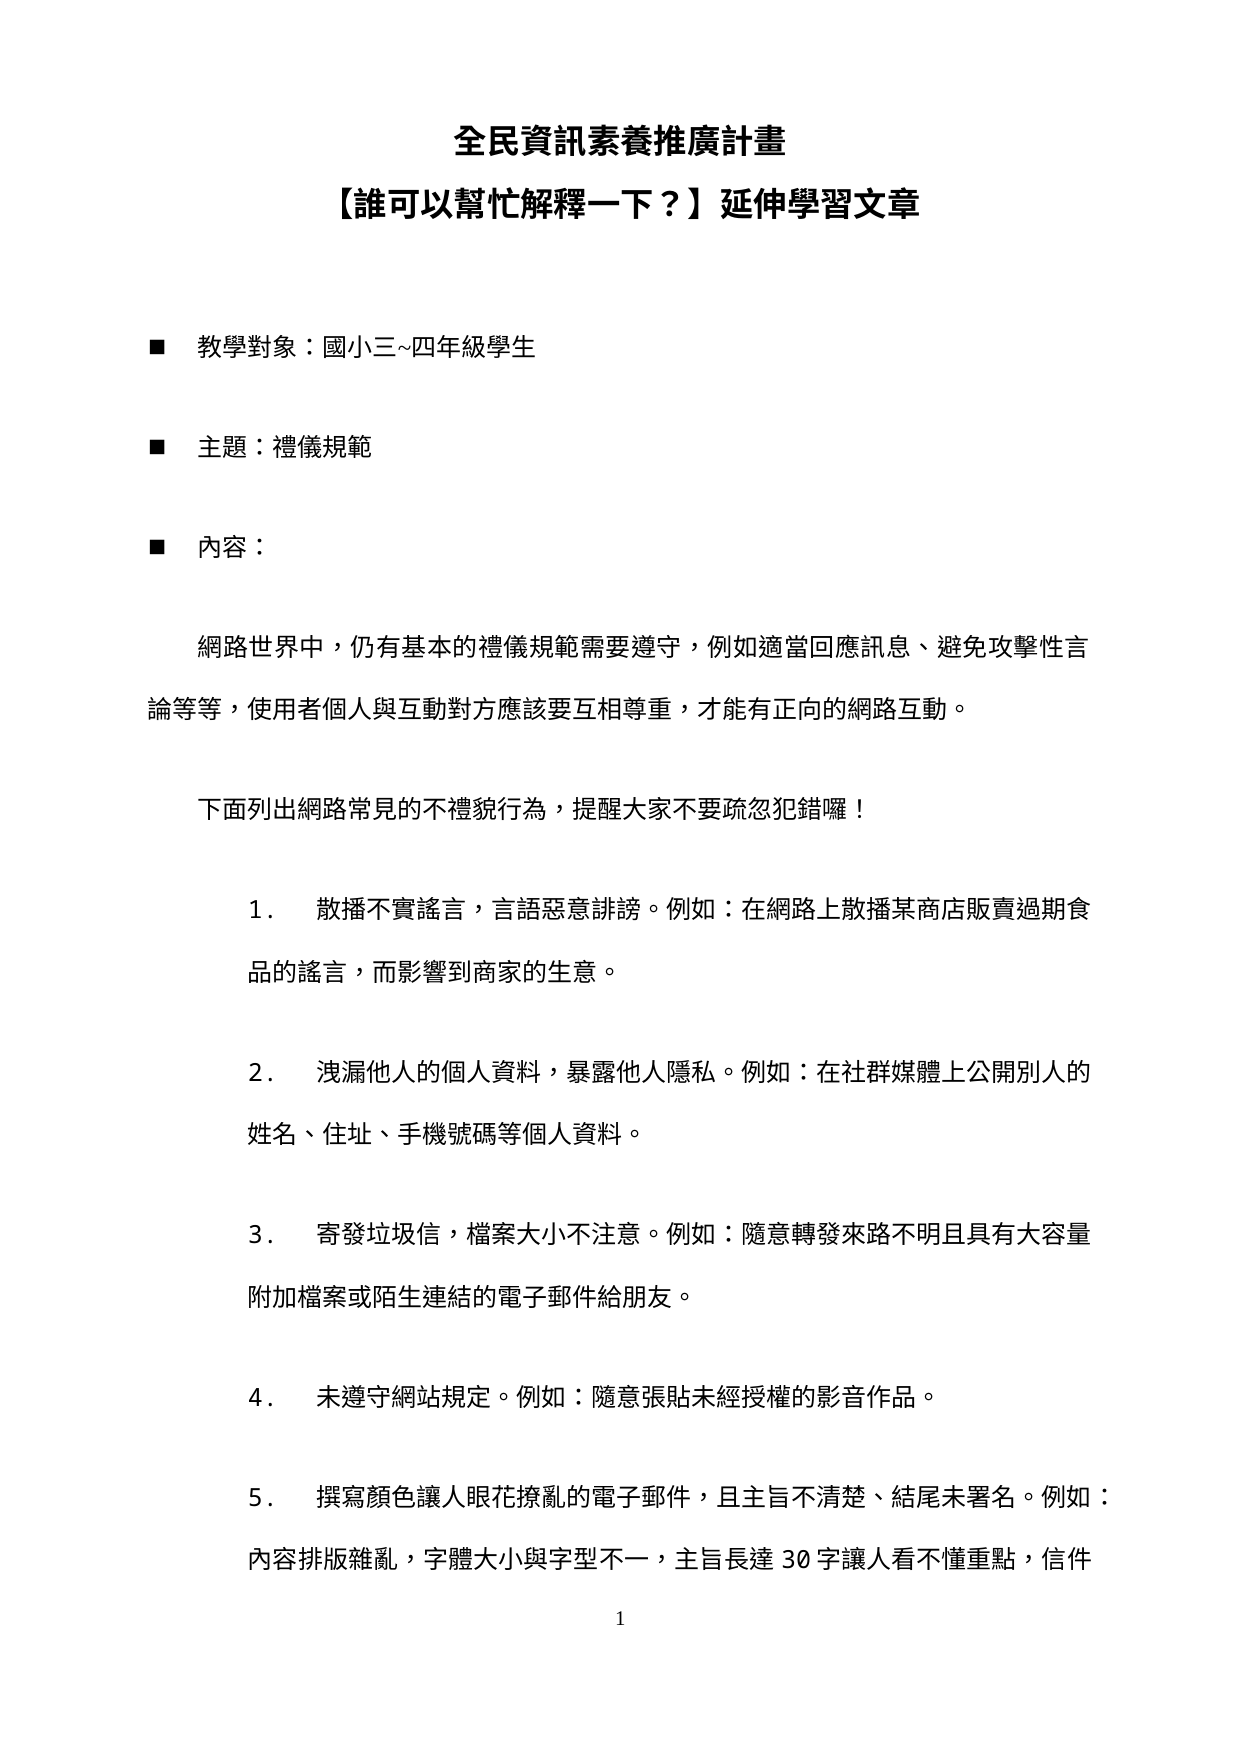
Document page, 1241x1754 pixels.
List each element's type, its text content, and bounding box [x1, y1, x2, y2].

list 主題：禮儀規範 [148, 404, 1092, 466]
text 【誰可以幫忙解釋一下？】延伸學習文章 [148, 160, 1092, 222]
list 內容： [148, 504, 1092, 566]
list 寄發垃圾信，檔案大小不注意。例如：隨意轉發來路不明且具有大容量附加檔案或陌生連結的電子郵件給朋友。 [248, 1191, 1092, 1316]
list 撰寫顏色讓人眼花撩亂的電子郵件，且主旨不清楚、結尾未署名。例如：內容排版雜亂，字體大小與字型不一，主旨長達30字讓人看不懂重點，信件結尾僅留下個人綽號，使收件者不清楚寄件者身分。 [248, 1454, 1092, 1579]
list 未遵守網站規定。例如：隨意張貼未經授權的影音作品。 [248, 1354, 1092, 1416]
list 洩漏他人的個人資料，暴露他人隱私。例如：在社群媒體上公開別人的姓名、住址、手機號碼等個人資料。 [248, 1029, 1092, 1154]
list 散播不實謠言，言語惡意誹謗。例如：在網路上散播某商店販賣過期食品的謠言，而影響到商家的生意。 [248, 866, 1092, 991]
text 網路世界中，仍有基本的禮儀規範需要遵守，例如適當回應訊息、避免攻擊性言論等等，使用者個人與互動對方應該要互相尊重，才能有正向的網路互動。 [148, 604, 1092, 729]
list 教學對象：國小三~四年級學生 [148, 304, 1092, 366]
text 全民資訊素養推廣計畫 [148, 97, 1092, 160]
text 下面列出網路常見的不禮貌行為，提醒大家不要疏忽犯錯囉！ [148, 766, 1092, 829]
